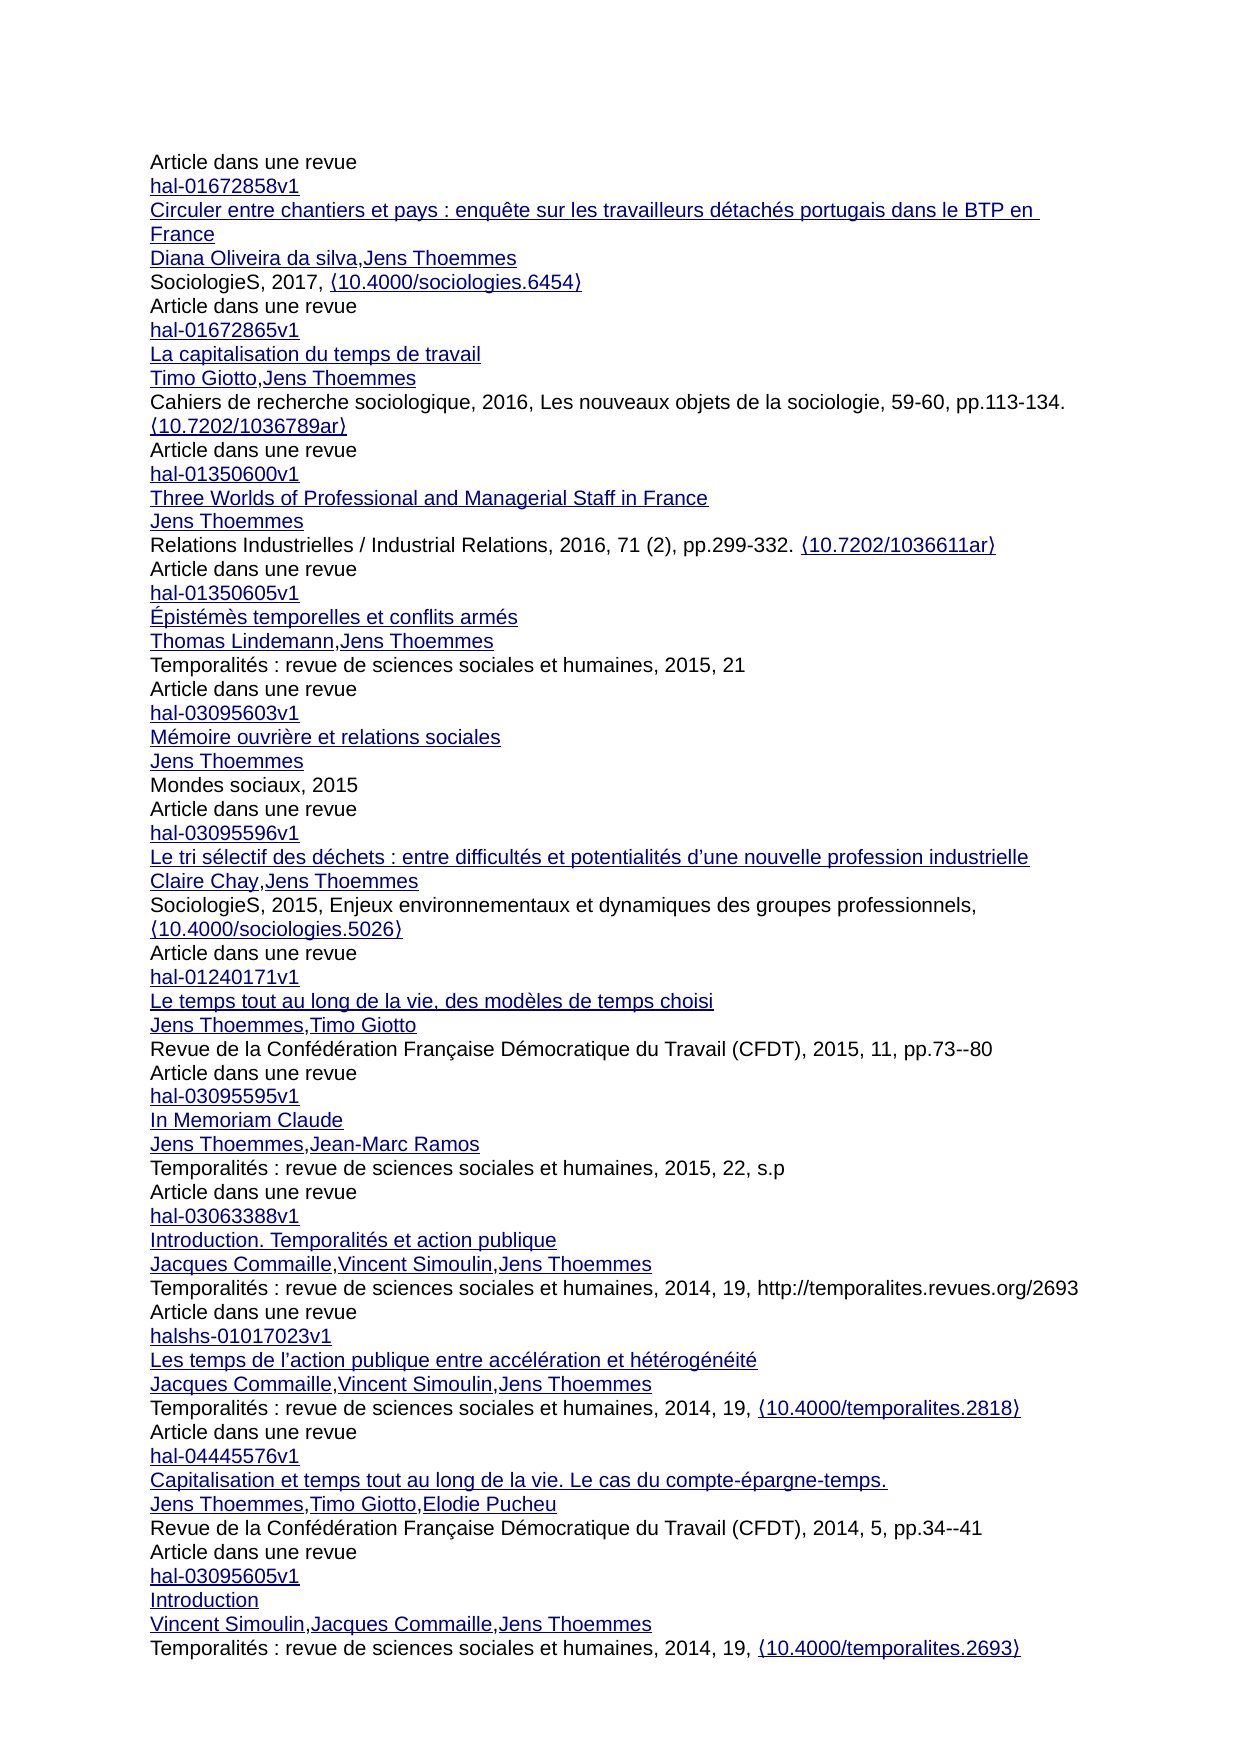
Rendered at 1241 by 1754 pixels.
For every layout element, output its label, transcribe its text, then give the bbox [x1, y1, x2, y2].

table_cell Épistémès temporelles et conflits armés Thomas Lindemann,Jens Thoemmes Temporalités : revue de sciences sociales et humaines, 2015, 21 Article dans une revue hal-03095603v1 [150, 605, 1090, 725]
table_cell Introduction. Temporalités et action publique Jacques Commaille,Vincent Simoulin,Jens Thoemmes Temporalités : revue de sciences sociales et humaines, 2014, 19, http://temporalites.revues.org/2693 Article dans une revue halshs-01017023v1 [150, 1228, 1090, 1348]
table_cell Introduction Vincent Simoulin,Jacques Commaille,Jens Thoemmes Temporalités : revue de sciences sociales et humaines, 2014, 19, ⟨10.4000/temporalites.2693⟩ [150, 1588, 1090, 1659]
table_cell Circuler entre chantiers et pays : enquête sur les travailleurs détachés portugais dans le BTP en France Diana Oliveira da silva,Jens Thoemmes SociologieS, 2017, ⟨10.4000/sociologies.6454⟩ Article dans une revue hal-01672865v1 [150, 198, 1090, 342]
table_cell Le tri sélectif des déchets : entre difficultés et potentialités d’une nouvelle profession industrielle Claire Chay,Jens Thoemmes SociologieS, 2015, Enjeux environnementaux et dynamiques des groupes professionnels, ⟨10.4000/sociologies.5026⟩ Article dans une revue hal-01240171v1 [150, 845, 1090, 988]
table_cell Capitalisation et temps tout au long de la vie. Le cas du compte-épargne-temps. Jens Thoemmes,Timo Giotto,Elodie Pucheu Revue de la Confédération Française Démocratique du Travail (CFDT), 2014, 5, pp.34--41 Article dans une revue hal-03095605v1 [150, 1468, 1090, 1587]
table_cell Article dans une revue hal-01672858v1 [150, 150, 1090, 198]
table_cell Les temps de l’action publique entre accélération et hétérogénéité Jacques Commaille,Vincent Simoulin,Jens Thoemmes Temporalités : revue de sciences sociales et humaines, 2014, 19, ⟨10.4000/temporalites.2818⟩ Article dans une revue hal-04445576v1 [150, 1348, 1090, 1468]
table_cell Three Worlds of Professional and Managerial Staff in France Jens Thoemmes Relations Industrielles / Industrial Relations, 2016, 71 (2), pp.299-332. ⟨10.7202/1036611ar⟩ Article dans une revue hal-01350605v1 [150, 485, 1090, 605]
table_cell Mémoire ouvrière et relations sociales Jens Thoemmes Mondes sociaux, 2015 Article dans une revue hal-03095596v1 [150, 725, 1090, 845]
table_cell Le temps tout au long de la vie, des modèles de temps choisi Jens Thoemmes,Timo Giotto Revue de la Confédération Française Démocratique du Travail (CFDT), 2015, 11, pp.73--80 Article dans une revue hal-03095595v1 [150, 989, 1090, 1108]
table_cell In Memoriam Claude Jens Thoemmes,Jean-Marc Ramos Temporalités : revue de sciences sociales et humaines, 2015, 22, s.p Article dans une revue hal-03063388v1 [150, 1108, 1090, 1228]
table_cell La capitalisation du temps de travail Timo Giotto,Jens Thoemmes Cahiers de recherche sociologique, 2016, Les nouveaux objets de la sociologie, 59-60, pp.113-134. ⟨10.7202/1036789ar⟩ Article dans une revue hal-01350600v1 [150, 342, 1090, 485]
